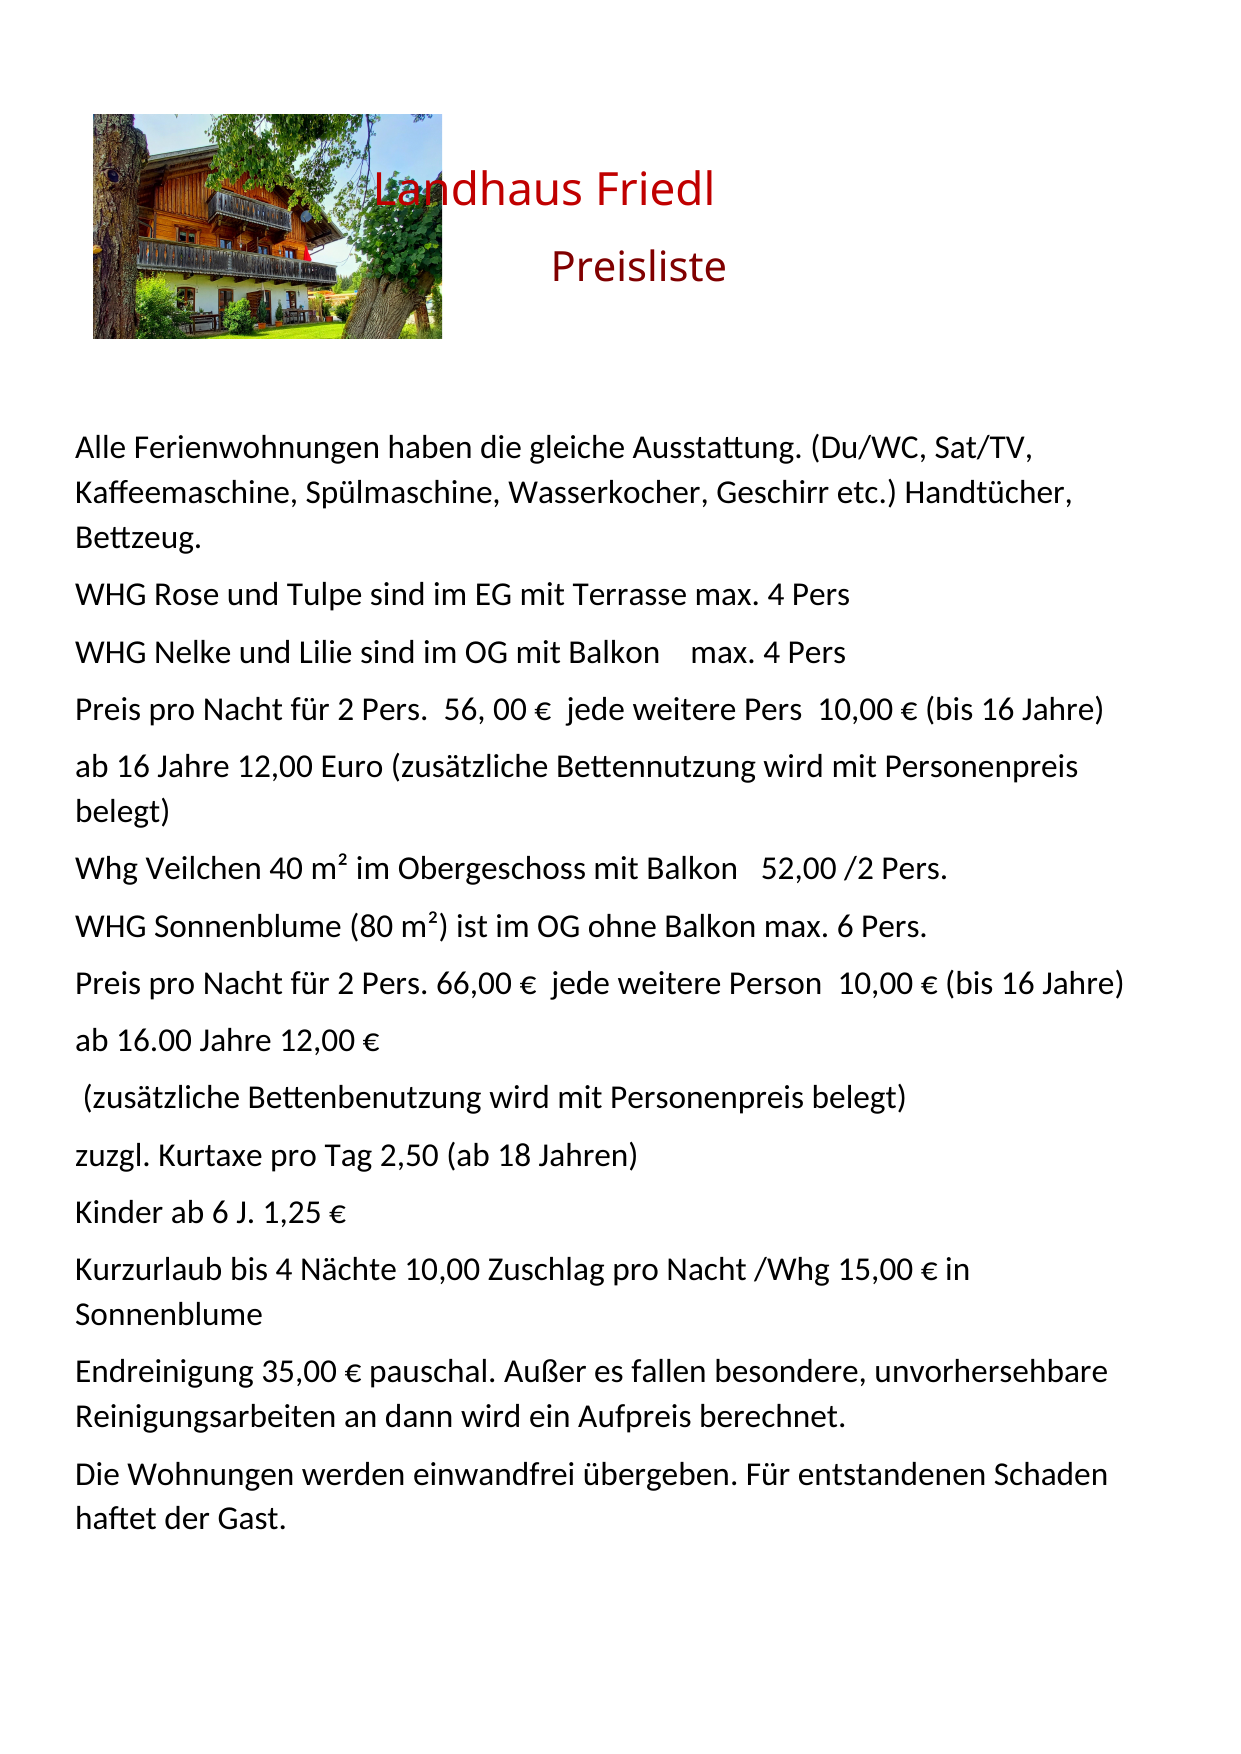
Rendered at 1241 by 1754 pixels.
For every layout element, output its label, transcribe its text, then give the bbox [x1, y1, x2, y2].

text ab 16 Jahre 12,00 Euro (zusätzliche Bettennutzung wird mit Personenpreis belegt) [75, 745, 1165, 831]
text Landhaus Friedl [75, 156, 93, 218]
text ab 16.00 Jahre 12,00 € [75, 1019, 1165, 1060]
text Whg Veilchen 40 m² im Obergeschoss mit Balkon 52,00 /2 Pers. [75, 847, 1165, 888]
text WHG Sonnenblume (80 m²) ist im OG ohne Balkon max. 6 Pers. [75, 905, 1165, 945]
text Kurzurlaub bis 4 Nächte 10,00 Zuschlag pro Nacht /Whg 15,00 € in Sonnenblume [75, 1248, 1165, 1334]
text Preisliste [443, 237, 1165, 294]
picture [93, 114, 443, 339]
text Die Wohnungen werden einwandfrei übergeben. Für entstandenen Schaden haftet der Gast. [75, 1453, 1165, 1538]
text (zusätzliche Bettenbenutzung wird mit Personenpreis belegt) [75, 1077, 1165, 1117]
text [75, 237, 93, 294]
text Endreinigung 35,00 € pauschal. Außer es fallen besondere, unvorhersehbare Reinigungsarbeiten an dann wird ein Aufpreis berechnet. [75, 1351, 1165, 1436]
text Preis pro Nacht für 2 Pers. 56, 00 € jede weitere Pers 10,00 € (bis 16 Jahre) [75, 688, 1165, 729]
text Kinder ab 6 J. 1,25 € [75, 1191, 1165, 1232]
text WHG Nelke und Lilie sind im OG mit Balkon max. 4 Pers [75, 631, 1165, 671]
text zuzgl. Kurtaxe pro Tag 2,50 (ab 18 Jahren) [75, 1134, 1165, 1174]
text Landhaus Friedl [443, 156, 1165, 218]
text Alle Ferienwohnungen haben die gleiche Ausstattung. (Du/WC, Sat/TV, Kaffeemaschine, Spülmaschine, Wasserkocher, Geschirr etc.) Handtücher, Bettzeug. [75, 427, 1165, 557]
text Preis pro Nacht für 2 Pers. 66,00 € jede weitere Person 10,00 € (bis 16 Jahre) [75, 962, 1165, 1003]
text WHG Rose und Tulpe sind im EG mit Terrasse max. 4 Pers [75, 573, 1165, 614]
